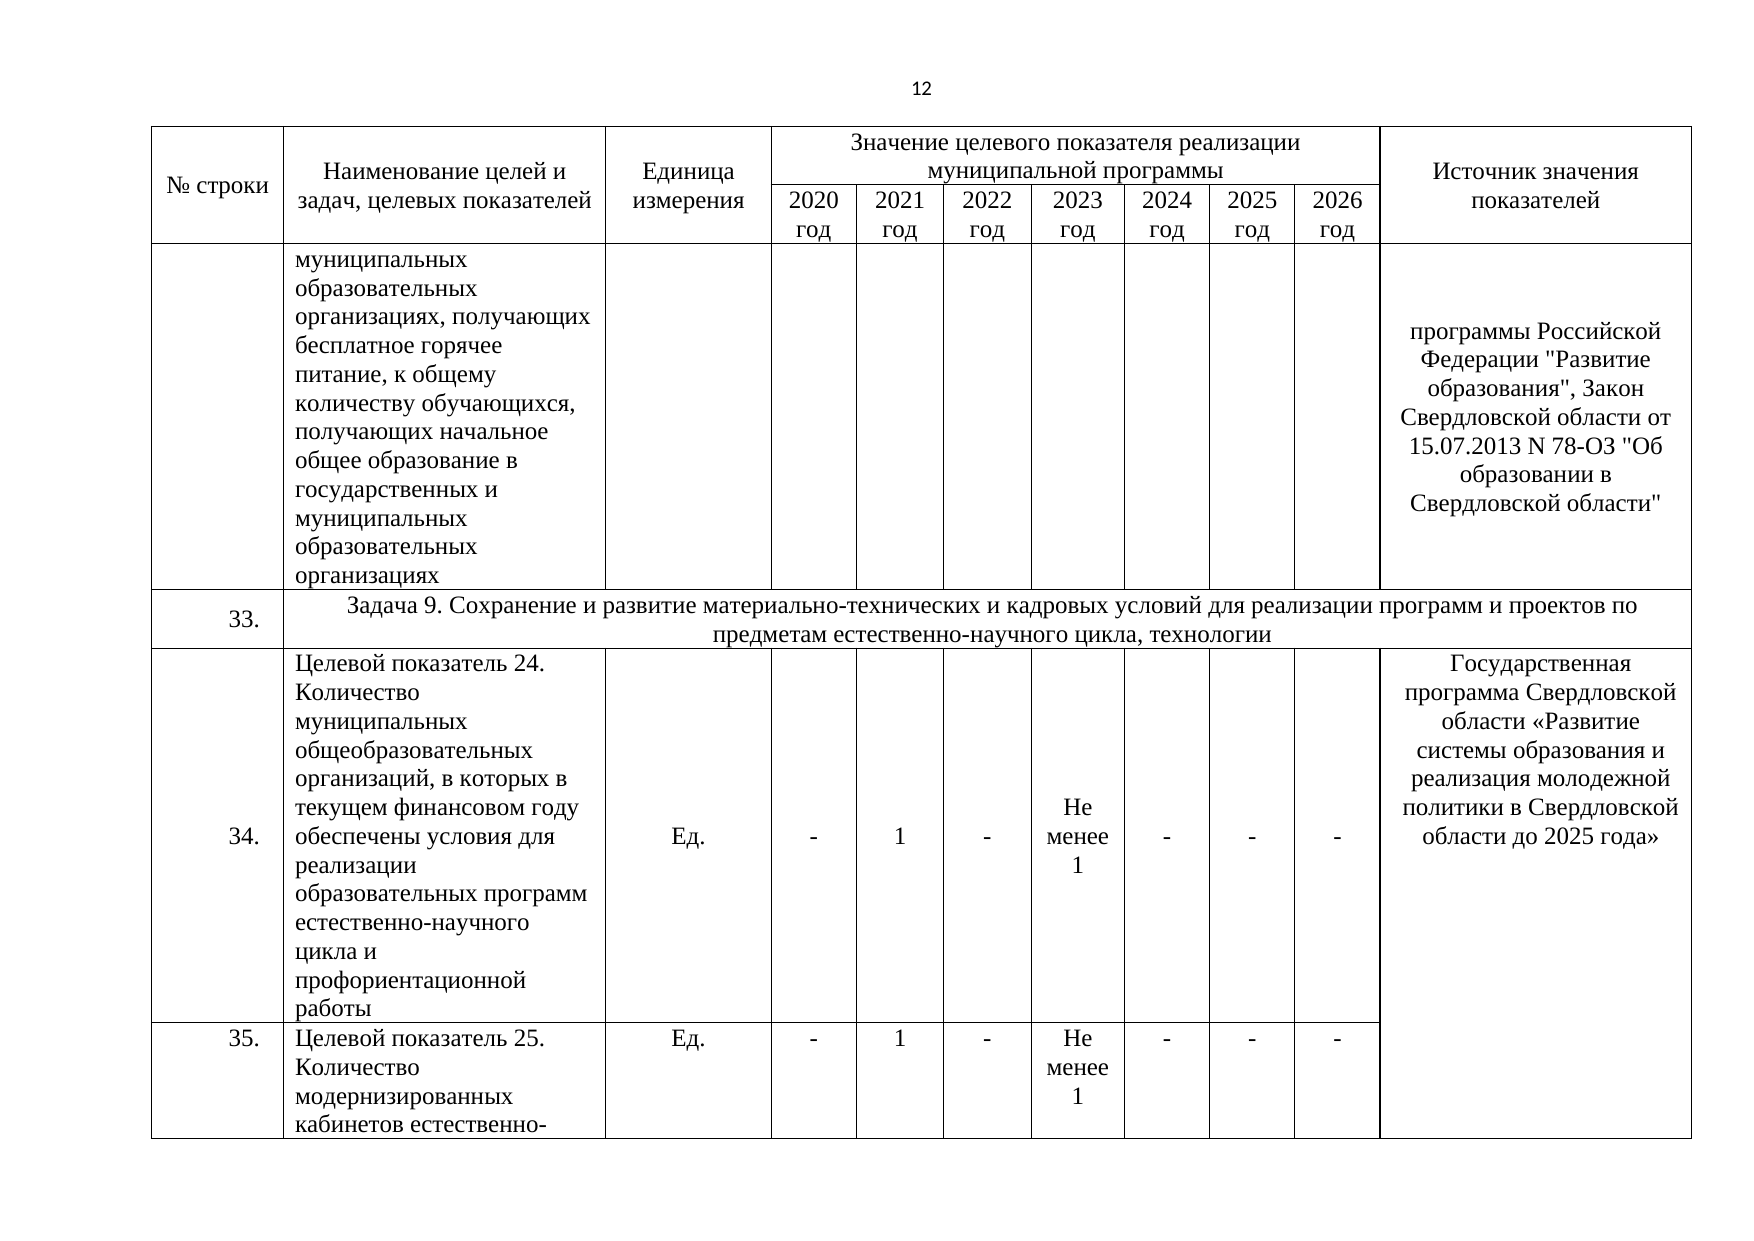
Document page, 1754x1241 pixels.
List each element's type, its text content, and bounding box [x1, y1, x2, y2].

table_cell [152, 244, 283, 589]
table_cell Задача 9. Сохранение и развитие материально-технических и кадровых условий для реализации программ и проектов по предметам естественно-научного цикла, технологии [284, 590, 1691, 647]
table_cell 1 [857, 649, 943, 1022]
table_header Наименование целей и задач, целевых показателей [284, 127, 605, 243]
table_cell Не менее 1 [1032, 649, 1124, 1022]
table_cell 2024 год [1125, 185, 1209, 243]
table_cell 2025 год [1210, 185, 1294, 243]
table_cell [152, 649, 283, 1022]
table_cell 2022 год [944, 185, 1031, 243]
table_cell [152, 1023, 283, 1138]
table_cell [1032, 244, 1124, 589]
table_cell - [944, 649, 1031, 1022]
table_cell Государственная программа Свердловской области «Развитие системы образования и реализация молодежной политики в Свердловской области до 2025 года» [1381, 649, 1691, 1138]
table_cell 2021 год [857, 185, 943, 243]
table_cell Целевой показатель 24. Количество муниципальных общеобразовательных организаций, в которых в текущем финансовом году обеспечены условия для реализации образовательных программ естественно-научного цикла и профориентационной работы [284, 649, 605, 1022]
table_cell [772, 244, 856, 589]
table_cell [152, 590, 283, 647]
table_header Значение целевого показателя реализации муниципальной программы [772, 127, 1379, 184]
table_header № строки [152, 127, 283, 243]
table_cell Ед. [606, 1023, 771, 1138]
table_cell Не менее 1 [1032, 1023, 1124, 1138]
table_cell 2026 год [1295, 185, 1379, 243]
table_header Источник значения показателей [1381, 127, 1691, 243]
table_cell - [1295, 1023, 1379, 1138]
table_cell [606, 244, 771, 589]
table_cell [1210, 244, 1294, 589]
table_cell [857, 244, 943, 589]
table_cell Ед. [606, 649, 771, 1022]
table_cell - [772, 1023, 856, 1138]
table_cell - [1210, 1023, 1294, 1138]
table_cell - [1125, 649, 1209, 1022]
table_cell 2023 год [1032, 185, 1124, 243]
table_cell - [1125, 1023, 1209, 1138]
table_cell [1125, 244, 1209, 589]
table_cell 2020 год [772, 185, 856, 243]
table_cell муниципальных образовательных организациях, получающих бесплатное горячее питание, к общему количеству обучающихся, получающих начальное общее образование в государственных и муниципальных образовательных организациях [284, 244, 605, 589]
table_cell - [772, 649, 856, 1022]
table_cell - [944, 1023, 1031, 1138]
table_header Единица измерения [606, 127, 771, 243]
table_cell [1295, 244, 1379, 589]
table_cell 1 [857, 1023, 943, 1138]
table_cell Целевой показатель 25. Количество модернизированных кабинетов естественно- [284, 1023, 605, 1138]
table_cell [944, 244, 1031, 589]
table_cell программы Российской Федерации "Развитие образования", Закон Свердловской области от 15.07.2013 N 78-ОЗ "Об образовании в Свердловской области" [1381, 244, 1691, 589]
table_cell - [1210, 649, 1294, 1022]
table_cell - [1295, 649, 1379, 1022]
